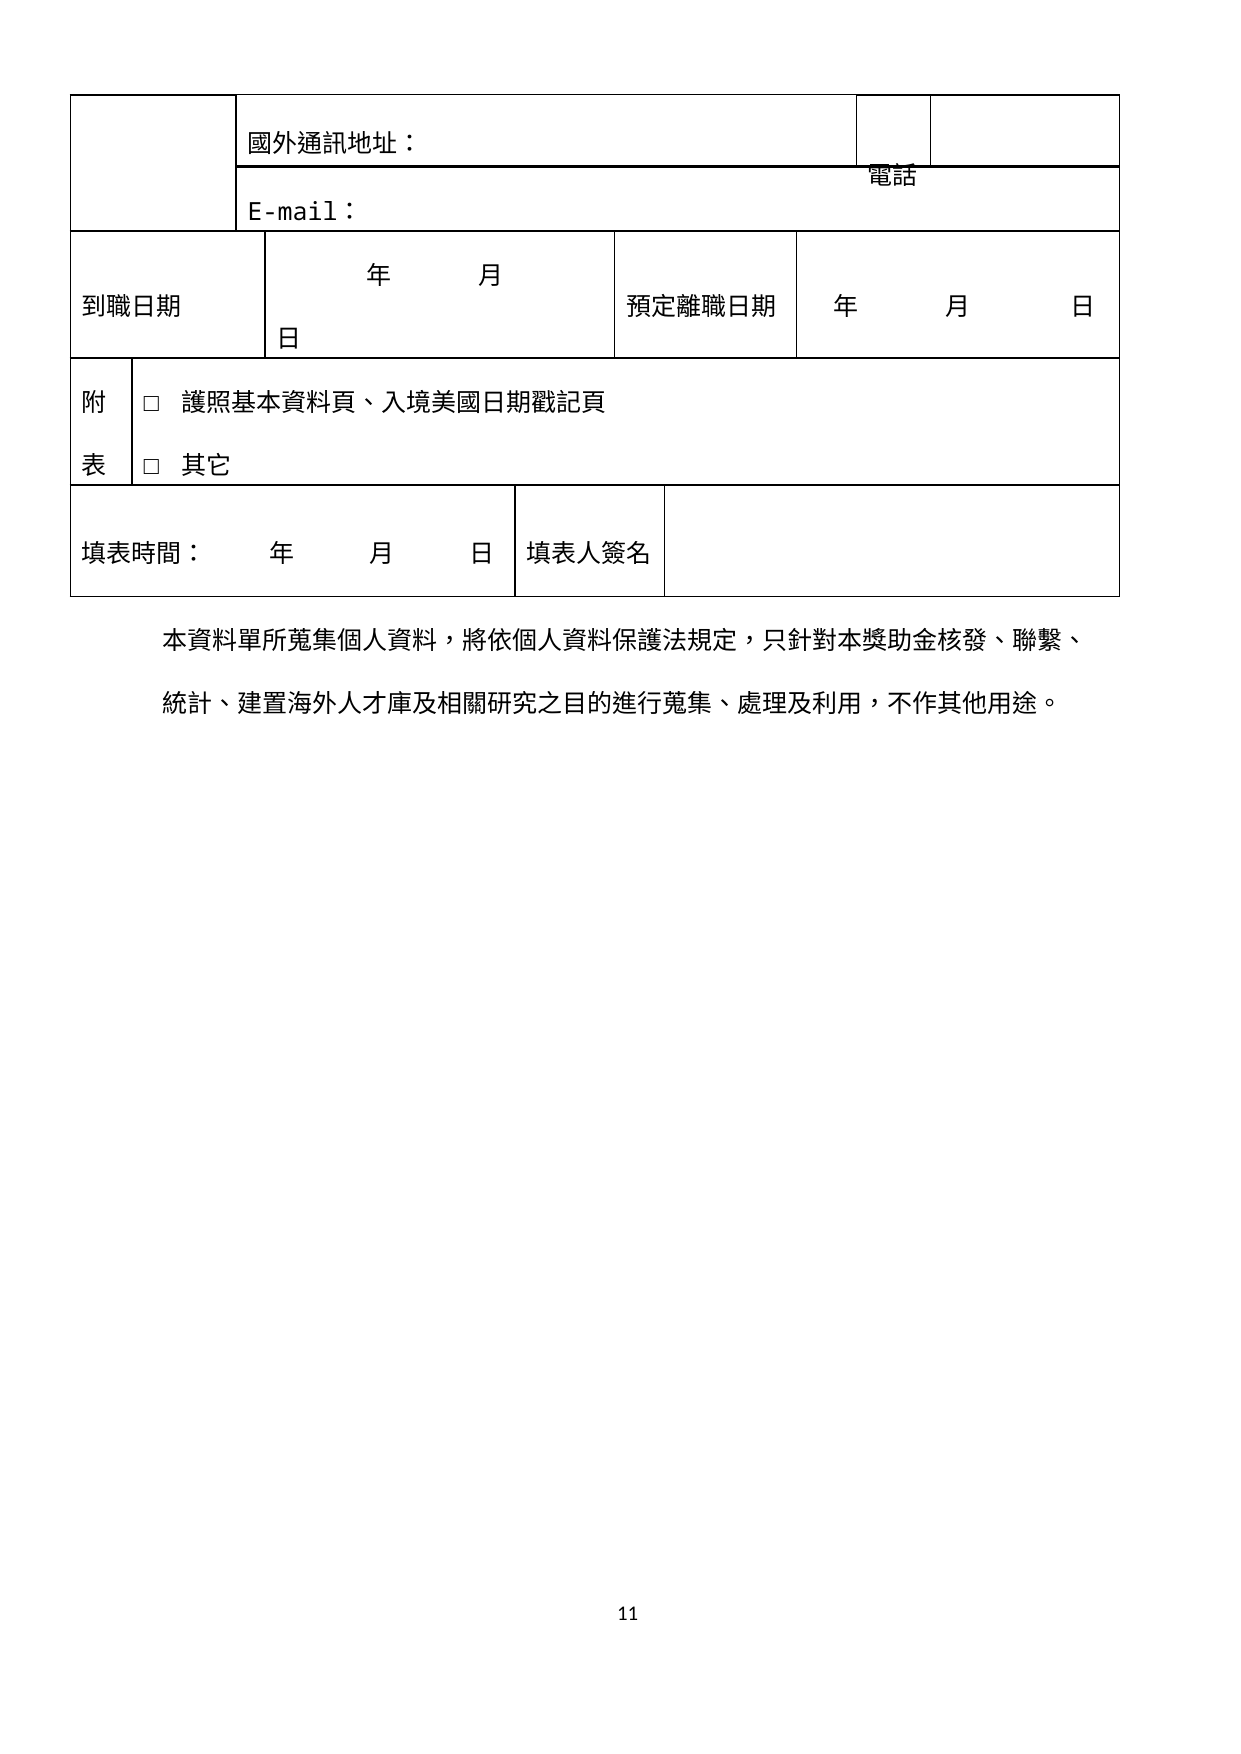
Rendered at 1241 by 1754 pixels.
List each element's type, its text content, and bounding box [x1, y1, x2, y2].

table_cell 附表 [71, 359, 131, 484]
table_cell 護照基本資料頁、入境美國日期戳記頁 其它 [133, 359, 1119, 484]
table_cell 填表時間： 年 月 日 [71, 486, 514, 596]
table_cell 填表人簽名 [516, 486, 664, 596]
table_cell 到職日期 [71, 232, 264, 357]
table_cell 預定離職日期 [615, 232, 796, 357]
table_cell 年 月 日 [797, 232, 1119, 357]
table_cell 手機 及 電話 [857, 96, 930, 165]
table_cell [665, 486, 1119, 596]
table_cell [71, 96, 235, 230]
table_cell E-mail： [237, 168, 1119, 230]
text 本資料單所蒐集個人資料，將依個人資料保護法規定，只針對本獎助金核發、聯繫、統計、建置海外人才庫及相關研究之目的進行蒐集、處理及利用，不作其他用途。 [162, 597, 1092, 722]
table_cell 年 月 日 [266, 232, 614, 357]
table_cell [931, 96, 1119, 165]
table_cell 國外通訊地址： [237, 95, 856, 165]
